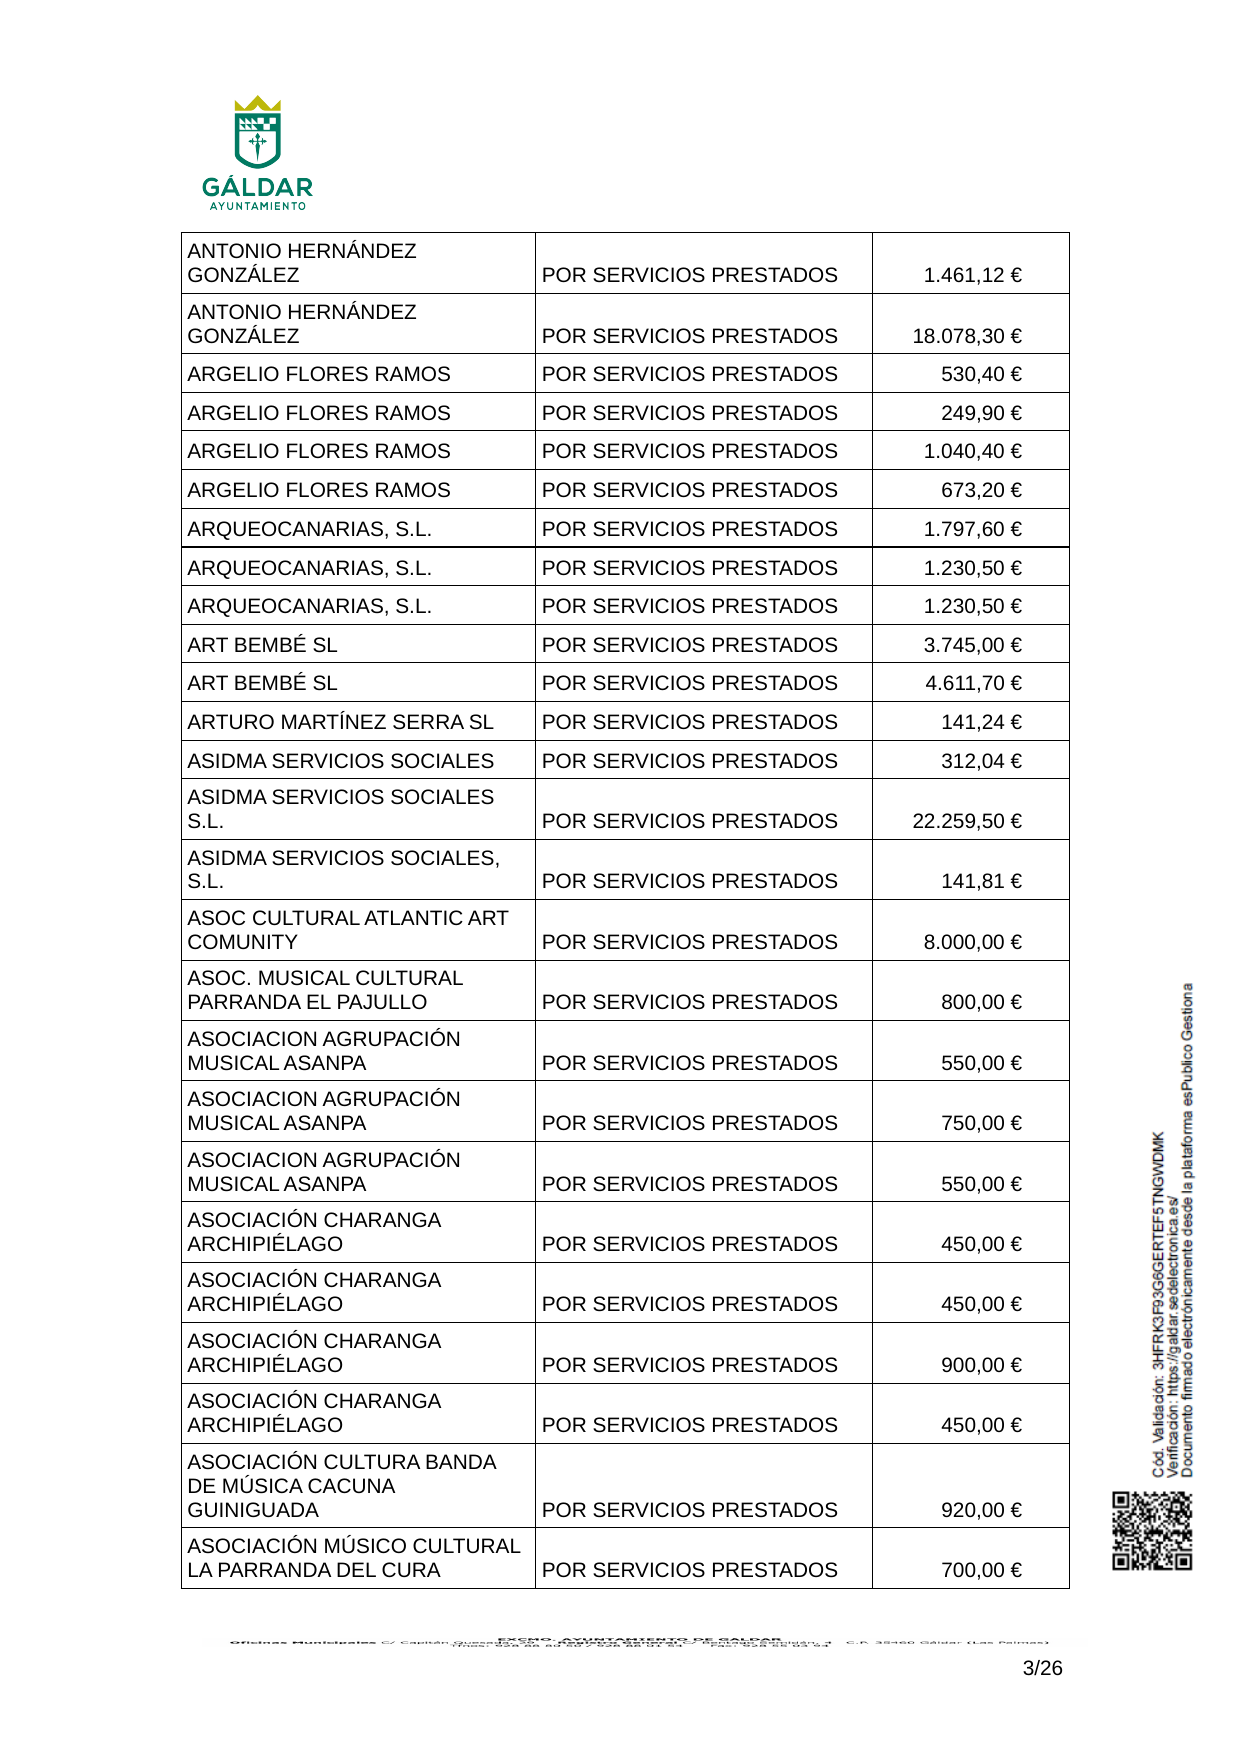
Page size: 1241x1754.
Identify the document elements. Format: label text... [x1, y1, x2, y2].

table_cell POR SERVICIOS PRESTADOS [536, 1444, 872, 1527]
table_cell ARGELIO FLORES RAMOS [182, 354, 535, 392]
table_cell POR SERVICIOS PRESTADOS [536, 586, 872, 624]
table_cell POR SERVICIOS PRESTADOS [536, 779, 872, 839]
table_cell ASOCIACIÓN MÚSICO CULTURAL LA PARRANDA DEL CURA [182, 1528, 535, 1588]
table_cell 22.259,50 € [873, 779, 1069, 839]
table_cell POR SERVICIOS PRESTADOS [536, 1263, 872, 1322]
table_cell 450,00 € [873, 1202, 1069, 1262]
table_cell POR SERVICIOS PRESTADOS [536, 509, 872, 546]
table_cell POR SERVICIOS PRESTADOS [536, 625, 872, 662]
table_cell 900,00 € [873, 1323, 1069, 1382]
table_cell POR SERVICIOS PRESTADOS [536, 1021, 872, 1080]
table_cell 312,04 € [873, 741, 1069, 778]
table_cell 4.611,70 € [873, 663, 1069, 701]
table_cell ARGELIO FLORES RAMOS [182, 431, 535, 469]
table_cell ART BEMBÉ SL [182, 625, 535, 662]
table_cell ASOCIACION AGRUPACIÓN MUSICAL ASANPA [182, 1142, 535, 1201]
table_cell POR SERVICIOS PRESTADOS [536, 1528, 872, 1588]
table_cell POR SERVICIOS PRESTADOS [536, 233, 872, 293]
table_cell POR SERVICIOS PRESTADOS [536, 393, 872, 430]
table_cell ASIDMA SERVICIOS SOCIALES [182, 741, 535, 778]
table_cell POR SERVICIOS PRESTADOS [536, 1142, 872, 1201]
table_cell ARGELIO FLORES RAMOS [182, 470, 535, 508]
table_cell 3.745,00 € [873, 625, 1069, 662]
table_cell ANTONIO HERNÁNDEZ GONZÁLEZ [182, 233, 535, 293]
table_cell POR SERVICIOS PRESTADOS [536, 548, 872, 585]
table_cell 673,20 € [873, 470, 1069, 508]
table_cell ASOCIACIÓN CULTURA BANDA DE MÚSICA CACUNA GUINIGUADA [182, 1444, 535, 1527]
table_cell ASOCIACIÓN CHARANGA ARCHIPIÉLAGO [182, 1202, 535, 1262]
table_cell POR SERVICIOS PRESTADOS [536, 431, 872, 469]
table_cell 141,24 € [873, 702, 1069, 739]
table_cell ASOCIACION AGRUPACIÓN MUSICAL ASANPA [182, 1021, 535, 1080]
table_cell 750,00 € [873, 1081, 1069, 1141]
table_cell ASOCIACIÓN CHARANGA ARCHIPIÉLAGO [182, 1384, 535, 1443]
table_cell 800,00 € [873, 961, 1069, 1020]
table_cell 920,00 € [873, 1444, 1069, 1527]
table_cell ASIDMA SERVICIOS SOCIALES, S.L. [182, 840, 535, 899]
table_cell 450,00 € [873, 1263, 1069, 1322]
table_cell POR SERVICIOS PRESTADOS [536, 961, 872, 1020]
table_cell POR SERVICIOS PRESTADOS [536, 900, 872, 959]
table_cell POR SERVICIOS PRESTADOS [536, 294, 872, 353]
table_cell 550,00 € [873, 1021, 1069, 1080]
picture [232, 1638, 1058, 1647]
table_cell ARQUEOCANARIAS, S.L. [182, 548, 535, 585]
table_cell 18.078,30 € [873, 294, 1069, 353]
table_cell ASOCIACIÓN CHARANGA ARCHIPIÉLAGO [182, 1263, 535, 1322]
table_cell ASOC CULTURAL ATLANTIC ART COMUNITY [182, 900, 535, 959]
table_cell ART BEMBÉ SL [182, 663, 535, 701]
table_cell POR SERVICIOS PRESTADOS [536, 702, 872, 739]
table_cell ASIDMA SERVICIOS SOCIALES S.L. [182, 779, 535, 839]
table_cell POR SERVICIOS PRESTADOS [536, 1081, 872, 1141]
table_cell 141,81 € [873, 840, 1069, 899]
table_cell 1.461,12 € [873, 233, 1069, 293]
table_cell 450,00 € [873, 1384, 1069, 1443]
table_cell 700,00 € [873, 1528, 1069, 1588]
picture [183, 73, 331, 232]
table_cell POR SERVICIOS PRESTADOS [536, 663, 872, 701]
table_cell ASOCIACIÓN CHARANGA ARCHIPIÉLAGO [182, 1323, 535, 1382]
table_cell ARQUEOCANARIAS, S.L. [182, 509, 535, 546]
table_cell 1.040,40 € [873, 431, 1069, 469]
table_cell 550,00 € [873, 1142, 1069, 1201]
table_cell 8.000,00 € [873, 900, 1069, 959]
table_cell 1.797,60 € [873, 509, 1069, 546]
table_cell 530,40 € [873, 354, 1069, 392]
table_cell ARTURO MARTÍNEZ SERRA SL [182, 702, 535, 739]
table_cell ARQUEOCANARIAS, S.L. [182, 586, 535, 624]
table_cell POR SERVICIOS PRESTADOS [536, 741, 872, 778]
picture [1100, 981, 1200, 1583]
table_cell POR SERVICIOS PRESTADOS [536, 470, 872, 508]
table_cell ARGELIO FLORES RAMOS [182, 393, 535, 430]
table_cell ASOC. MUSICAL CULTURAL PARRANDA EL PAJULLO [182, 961, 535, 1020]
table_cell POR SERVICIOS PRESTADOS [536, 1323, 872, 1382]
table_cell POR SERVICIOS PRESTADOS [536, 1384, 872, 1443]
table_cell 1.230,50 € [873, 548, 1069, 585]
table_cell ASOCIACION AGRUPACIÓN MUSICAL ASANPA [182, 1081, 535, 1141]
table_cell POR SERVICIOS PRESTADOS [536, 840, 872, 899]
table_cell POR SERVICIOS PRESTADOS [536, 354, 872, 392]
table_cell 249,90 € [873, 393, 1069, 430]
table_cell 1.230,50 € [873, 586, 1069, 624]
table_cell ANTONIO HERNÁNDEZ GONZÁLEZ [182, 294, 535, 353]
table_cell POR SERVICIOS PRESTADOS [536, 1202, 872, 1262]
